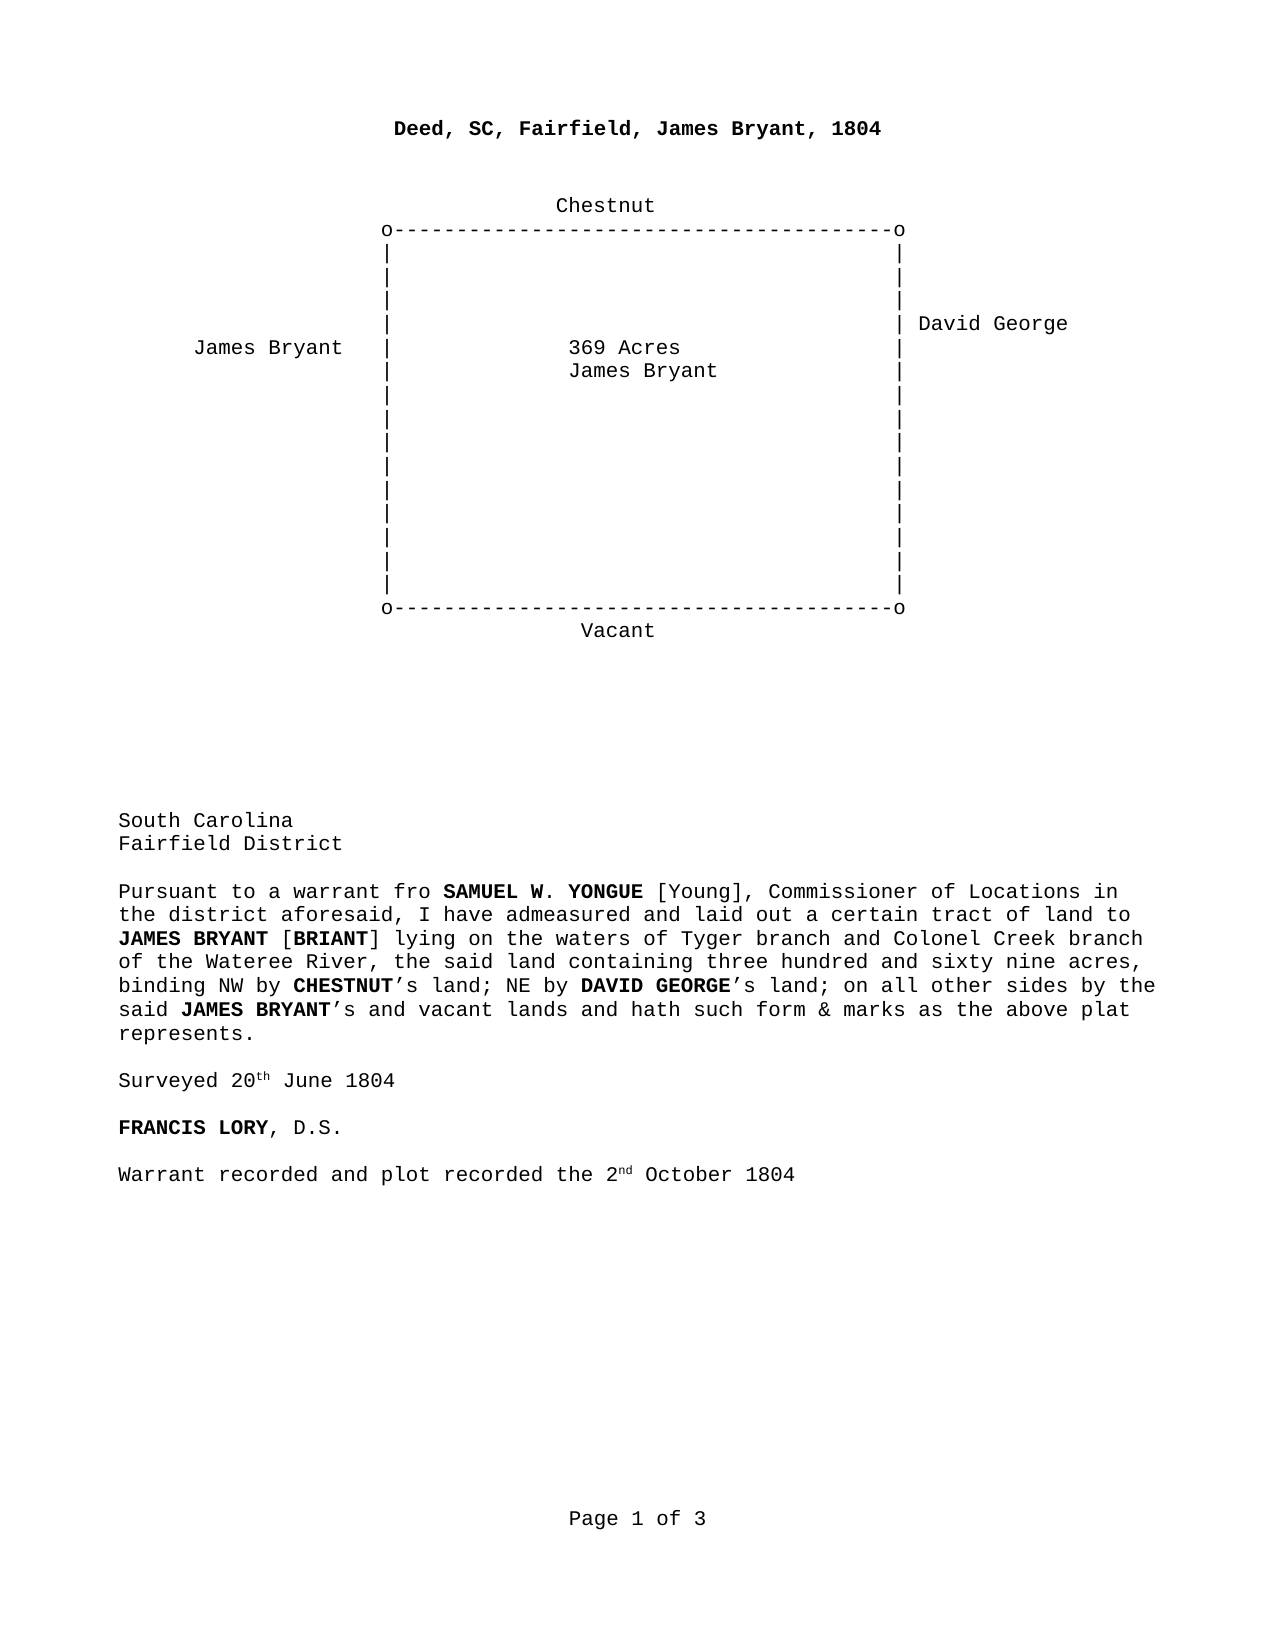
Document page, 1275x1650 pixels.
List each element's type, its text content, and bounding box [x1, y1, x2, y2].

text | | [118, 502, 1157, 526]
text | | [118, 266, 1157, 289]
text | | [118, 455, 1157, 479]
text Warrant recorded and plot recorded the 2nd October 1804 [118, 1164, 1157, 1188]
text | James Bryant | [118, 360, 1157, 384]
text Francis Lory, D.S. [118, 1117, 1157, 1141]
text | | [118, 549, 1157, 573]
text | | [118, 479, 1157, 502]
text James Bryant | 369 Acres | [118, 337, 1157, 360]
text | | [118, 526, 1157, 549]
text Pursuant to a warrant fro Samuel W. Yongue [Young], Commissioner of Locations in the district aforesaid, I have admeasured and laid out a certain tract of land to JAMES BRYANT [BRIANT] lying on the waters of Tyger branch and Colonel Creek branch of the Wateree River, the said land containing three hundred and sixty nine acres, binding NW by ChesTnut’s land; NE by David George’s land; on all other sides by the said JAMES BRYANT’s and vacant lands and hath such form & marks as the above plat represents. [118, 881, 1157, 1046]
text | | [118, 573, 1157, 597]
text Surveyed 20th June 1804 [118, 1070, 1157, 1093]
text Fairfield District [118, 833, 1157, 857]
text | | [118, 431, 1157, 455]
text Chestnut [118, 195, 1157, 218]
text | | [118, 408, 1157, 431]
text | | [118, 289, 1157, 313]
text | | David George [118, 313, 1157, 337]
text Vacant [118, 621, 1157, 644]
text o----------------------------------------o [118, 597, 1157, 621]
text o----------------------------------------o [118, 218, 1157, 242]
text | | [118, 384, 1157, 408]
text South Carolina [118, 810, 1157, 833]
text | | [118, 242, 1157, 266]
